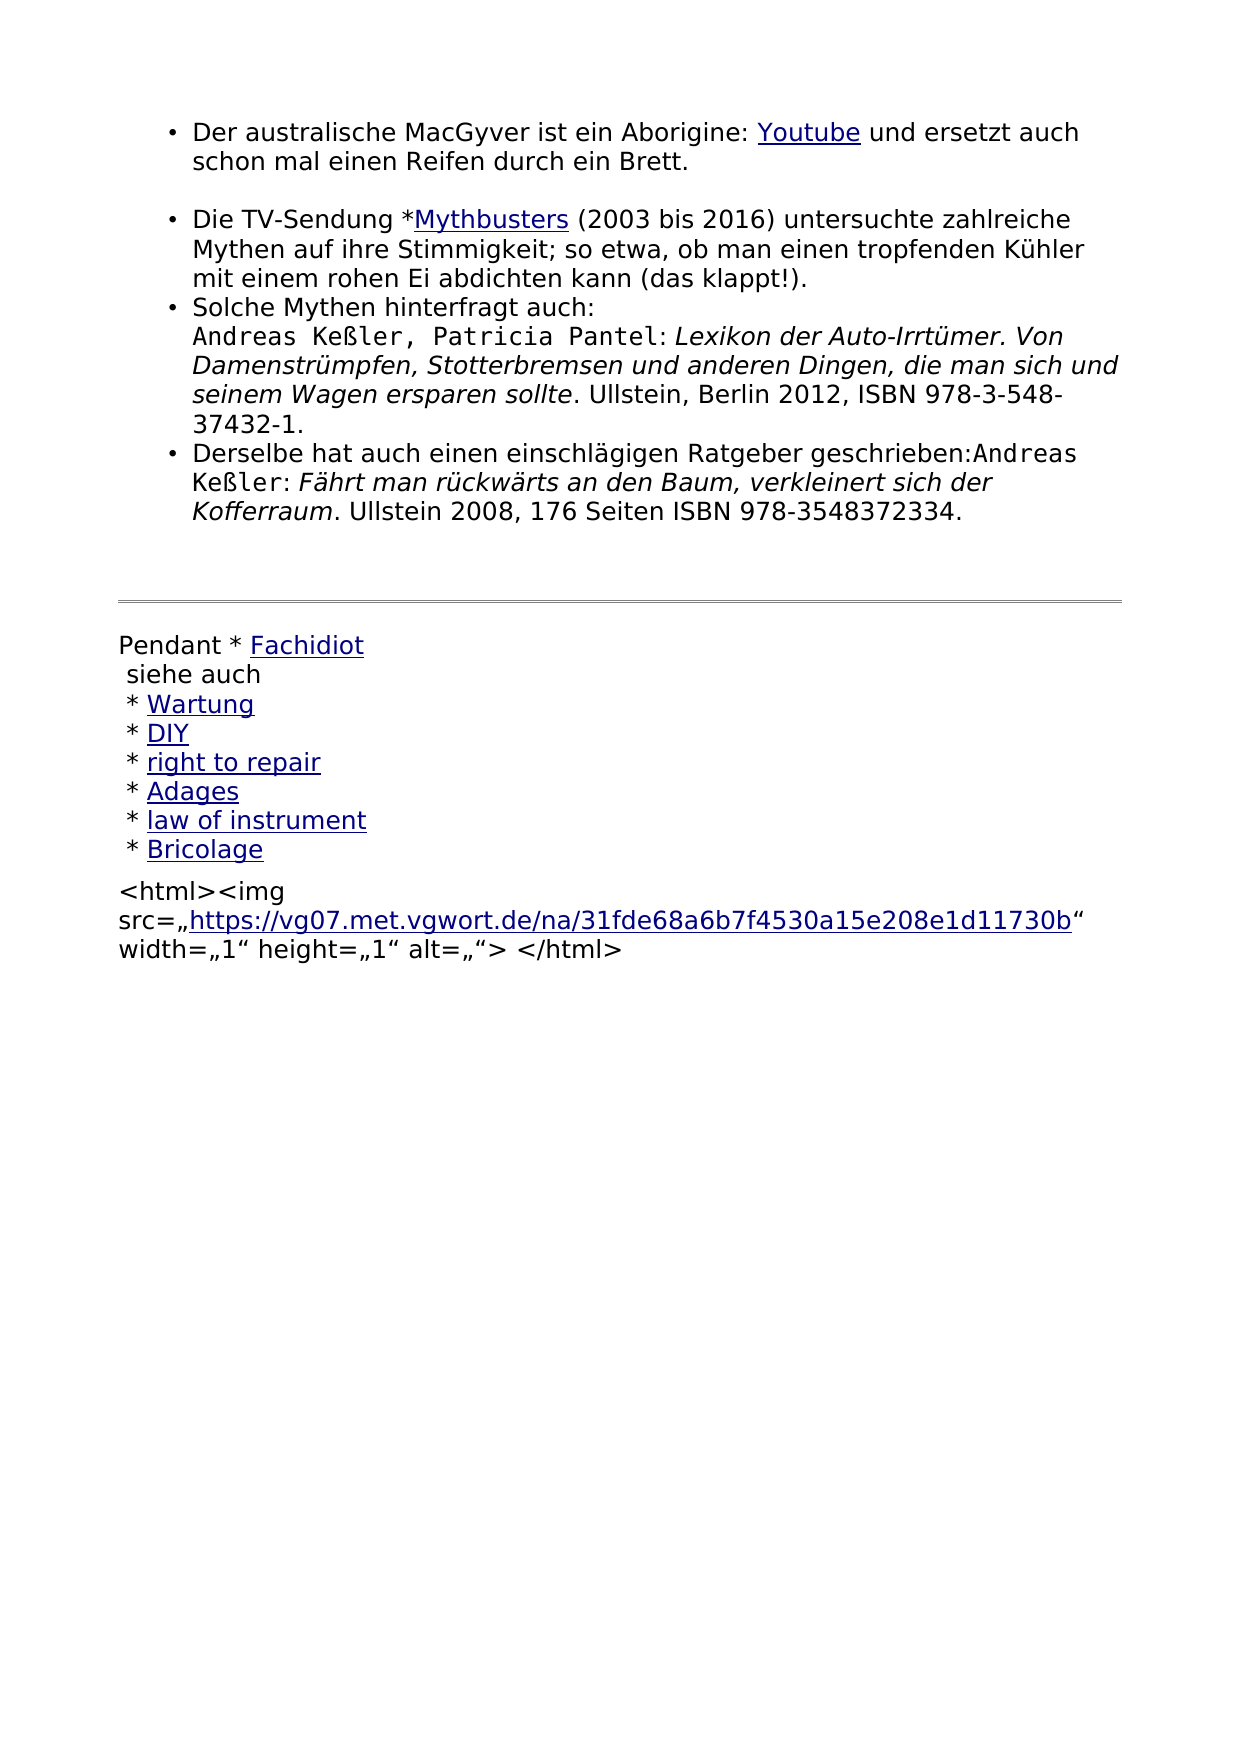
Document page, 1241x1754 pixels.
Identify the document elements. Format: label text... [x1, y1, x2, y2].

text Pendant * Fachidiot siehe auch * Wartung * DIY * right to repair * Adages * law of instrument * Bricolage [118, 631, 1122, 865]
list Der australische MacGyver ist ein Aborigine: Youtube und ersetzt auch schon mal einen Reifen durch ein Brett. [177, 118, 1122, 206]
list Derselbe hat auch einen einschlägigen Ratgeber geschrieben:Andreas Keßler: Fährt man rückwärts an den Baum, verkleinert sich der Kofferraum. Ullstein 2008, 176 Seiten ISBN 978-3548372334. [177, 439, 1122, 556]
text <html><img src=„https://vg07.met.vgwort.de/na/31fde68a6b7f4530a15e208e1d11730b“ width=„1“ height=„1“ alt=„“> </html> [118, 877, 1122, 965]
list Die TV-Sendung *Mythbusters (2003 bis 2016) untersuchte zahlreiche Mythen auf ihre Stimmigkeit; so etwa, ob man einen tropfenden Kühler mit einem rohen Ei abdichten kann (das klappt!). [177, 206, 1122, 293]
list Solche Mythen hinterfragt auch: Andreas Keßler, Patricia Pantel: Lexikon der Auto-Irrtümer. Von Damenstrümpfen, Stotterbremsen und anderen Dingen, die man sich und seinem Wagen ersparen sollte. Ullstein, Berlin 2012, ISBN 978-3-548-37432-1. [177, 293, 1122, 439]
